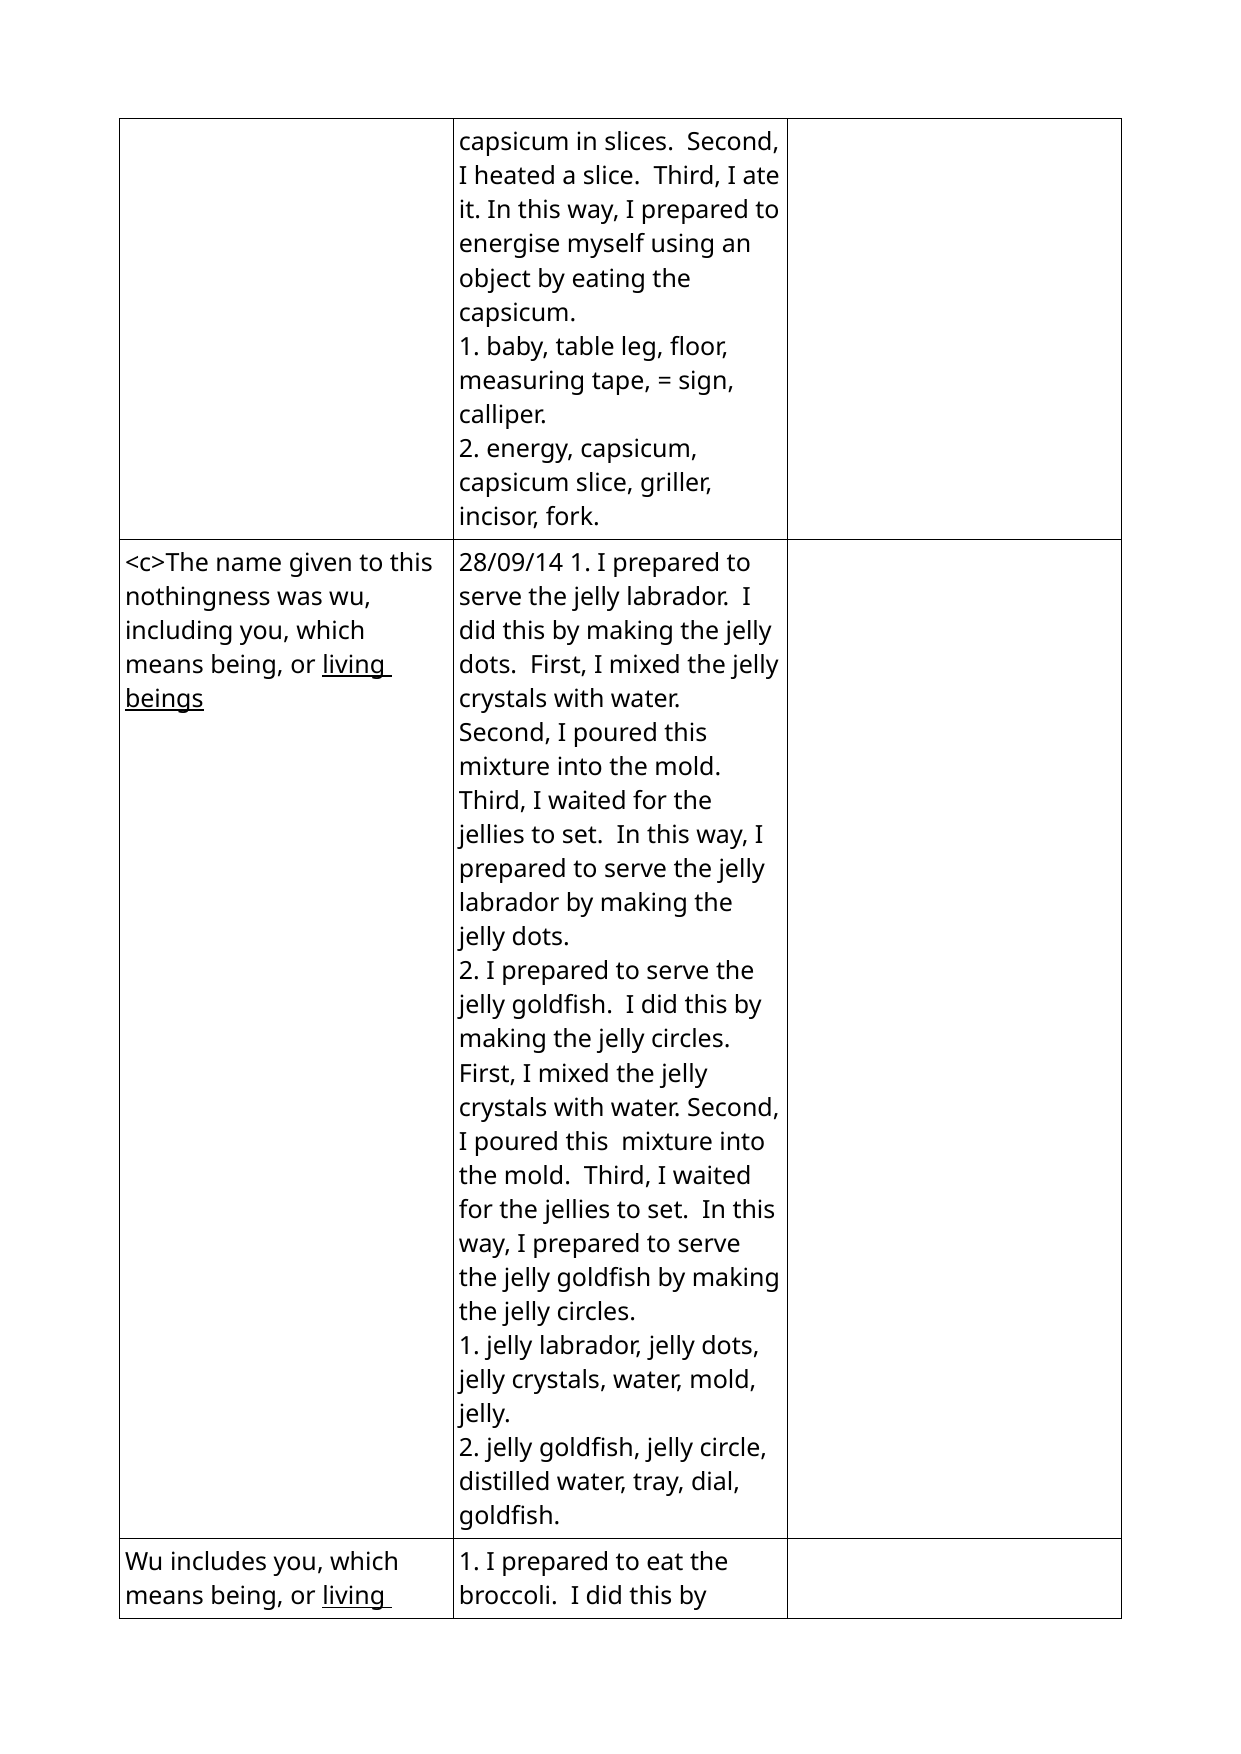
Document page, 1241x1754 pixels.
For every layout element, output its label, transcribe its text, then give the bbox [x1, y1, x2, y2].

table_cell 28/09/14 1. I prepared to serve the jelly labrador. I did this by making the jelly dots. First, I mixed the jelly crystals with water. Second, I poured this mixture into the mold. Third, I waited for the jellies to set. In this way, I prepared to serve the jelly labrador by making the jelly dots. 2. I prepared to serve the jelly goldfish. I did this by making the jelly circles. First, I mixed the jelly crystals with water. Second, I poured this mixture into the mold. Third, I waited for the jellies to set. In this way, I prepared to serve the jelly goldfish by making the jelly circles. 1. jelly labrador, jelly dots, jelly crystals, water, mold, jelly. 2. jelly goldfish, jelly circle, distilled water, tray, dial, goldfish. [454, 540, 787, 1538]
table_cell [788, 540, 1121, 1538]
table_cell [788, 119, 1121, 538]
table_cell 1. I prepared to eat the broccoli. I did this by [454, 1539, 787, 1617]
table_cell [120, 119, 453, 538]
table_cell Wu includes you, which means being, or living [120, 1539, 453, 1617]
table_cell [788, 1539, 1121, 1617]
table_cell capsicum in slices. Second, I heated a slice. Third, I ate it. In this way, I prepared to energise myself using an object by eating the capsicum. 1. baby, table leg, floor, measuring tape, = sign, calliper. 2. energy, capsicum, capsicum slice, griller, incisor, fork. [454, 119, 787, 538]
table_cell <c>The name given to this nothingness was wu, including you, which means being, or living beings [120, 540, 453, 1538]
